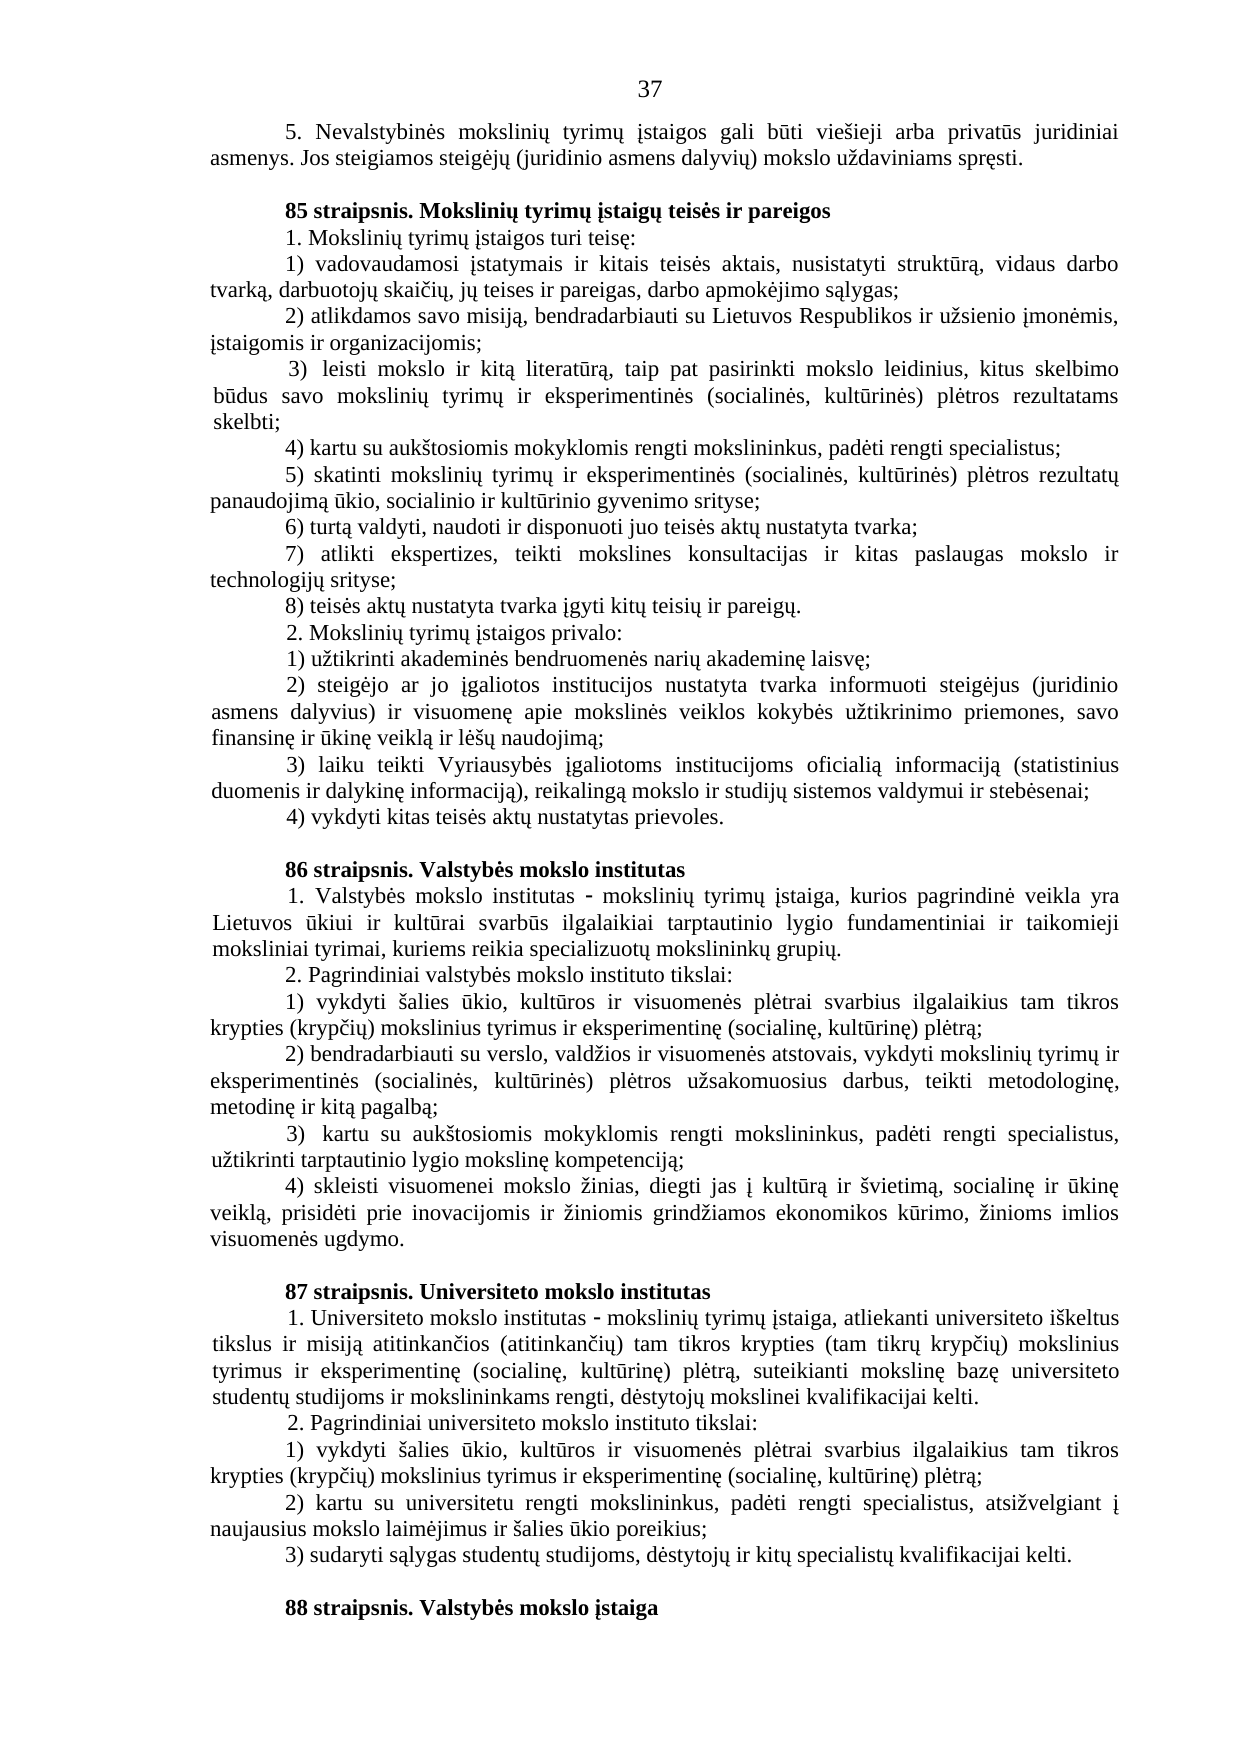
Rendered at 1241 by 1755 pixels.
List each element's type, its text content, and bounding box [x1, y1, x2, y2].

text 1. Universiteto mokslo institutas  mokslinių tyrimų įstaiga, atliekanti universiteto iškeltus tikslus ir misiją atitinkančios (atitinkančių) tam tikros krypties (tam tikrų krypčių) mokslinius tyrimus ir eksperimentinę (socialinę, kultūrinę) plėtrą, suteikianti mokslinę bazę universiteto studentų studijoms ir mokslininkams rengti, dėstytojų mokslinei kvalifikacijai kelti. [212, 1304, 1120, 1409]
text 3) laiku teikti Vyriausybės įgaliotoms institucijoms oficialią informaciją (statistinius duomenis ir dalykinę informaciją), reikalingą mokslo ir studijų sistemos valdymui ir stebėsenai; [211, 751, 1120, 803]
text 2) kartu su universitetu rengti mokslininkus, padėti rengti specialistus, atsižvelgiant į naujausius mokslo laimėjimus ir šalies ūkio poreikius; [210, 1488, 1120, 1541]
text 1. Valstybės mokslo institutas  mokslinių tyrimų įstaiga, kurios pagrindinė veikla yra Lietuvos ūkiui ir kultūrai svarbūs ilgalaikiai tarptautinio lygio fundamentiniai ir taikomieji moksliniai tyrimai, kuriems reikia specializuotų mokslininkų grupių. [212, 882, 1120, 961]
text 4) skleisti visuomenei mokslo žinias, diegti jas į kultūrą ir švietimą, socialinę ir ūkinę veiklą, prisidėti prie inovacijomis ir žiniomis grindžiamos ekonomikos kūrimo, žinioms imlios visuomenės ugdymo. [210, 1172, 1120, 1251]
text 3) kartu su aukštosiomis mokyklomis rengti mokslininkus, padėti rengti specialistus, užtikrinti tarptautinio lygio mokslinę kompetenciją; [211, 1119, 1120, 1172]
subtitle 88 straipsnis. Valstybės mokslo įstaiga [210, 1594, 1120, 1620]
subtitle 86 straipsnis. Valstybės mokslo institutas [210, 856, 1120, 882]
text 1) vadovaudamosi įstatymais ir kitais teisės aktais, nusistatyti struktūrą, vidaus darbo tvarką, darbuotojų skaičių, jų teises ir pareigas, darbo apmokėjimo sąlygas; [210, 250, 1120, 303]
text 1. Mokslinių tyrimų įstaigos turi teisę: [210, 223, 1120, 250]
text 2. Pagrindiniai universiteto mokslo instituto tikslai: [212, 1409, 1120, 1436]
text 3) sudaryti sąlygas studentų studijoms, dėstytojų ir kitų specialistų kvalifikacijai kelti. [210, 1541, 1120, 1568]
subtitle 85 straipsnis. Mokslinių tyrimų įstaigų teisės ir pareigos [210, 197, 1120, 223]
text 7) atlikti ekspertizes, teikti mokslines konsultacijas ir kitas paslaugas mokslo ir technologijų srityse; [210, 540, 1120, 592]
text 2) steigėjo ar jo įgaliotos institucijos nustatyta tvarka informuoti steigėjus (juridinio asmens dalyvius) ir visuomenę apie mokslinės veiklos kokybės užtikrinimo priemones, savo finansinę ir ūkinę veiklą ir lėšų naudojimą; [211, 672, 1120, 751]
text 8) teisės aktų nustatyta tvarka įgyti kitų teisių ir pareigų. [210, 592, 1120, 619]
text 5) skatinti mokslinių tyrimų ir eksperimentinės (socialinės, kultūrinės) plėtros rezultatų panaudojimą ūkio, socialinio ir kultūrinio gyvenimo srityse; [210, 461, 1120, 513]
text 2) atlikdamos savo misiją, bendradarbiauti su Lietuvos Respublikos ir užsienio įmonėmis, įstaigomis ir organizacijomis; [210, 303, 1120, 355]
text 4) kartu su aukštosiomis mokyklomis rengti mokslininkus, padėti rengti specialistus; [210, 434, 1120, 461]
text 3) leisti mokslo ir kitą literatūrą, taip pat pasirinkti mokslo leidinius, kitus skelbimo būdus savo mokslinių tyrimų ir eksperimentinės (socialinės, kultūrinės) plėtros rezultatams skelbti; [213, 355, 1120, 434]
text 5. Nevalstybinės mokslinių tyrimų įstaigos gali būti viešieji arba privatūs juridiniai asmenys. Jos steigiamos steigėjų (juridinio asmens dalyvių) mokslo uždaviniams spręsti. [210, 118, 1120, 171]
text 1) vykdyti šalies ūkio, kultūros ir visuomenės plėtrai svarbius ilgalaikius tam tikros krypties (krypčių) mokslinius tyrimus ir eksperimentinę (socialinę, kultūrinę) plėtrą; [210, 988, 1120, 1041]
text 4) vykdyti kitas teisės aktų nustatytas prievoles. [211, 803, 1120, 830]
text 2. Mokslinių tyrimų įstaigos privalo: [211, 619, 1120, 645]
subtitle 87 straipsnis. Universiteto mokslo institutas [210, 1278, 1120, 1304]
text 1) vykdyti šalies ūkio, kultūros ir visuomenės plėtrai svarbius ilgalaikius tam tikros krypties (krypčių) mokslinius tyrimus ir eksperimentinę (socialinę, kultūrinę) plėtrą; [210, 1436, 1120, 1488]
text 2. Pagrindiniai valstybės mokslo instituto tikslai: [210, 961, 1120, 988]
text 1) užtikrinti akademinės bendruomenės narių akademinę laisvę; [211, 645, 1120, 672]
text 6) turtą valdyti, naudoti ir disponuoti juo teisės aktų nustatyta tvarka; [210, 513, 1120, 540]
text 2) bendradarbiauti su verslo, valdžios ir visuomenės atstovais, vykdyti mokslinių tyrimų ir eksperimentinės (socialinės, kultūrinės) plėtros užsakomuosius darbus, teikti metodologinę, metodinę ir kitą pagalbą; [210, 1041, 1120, 1119]
